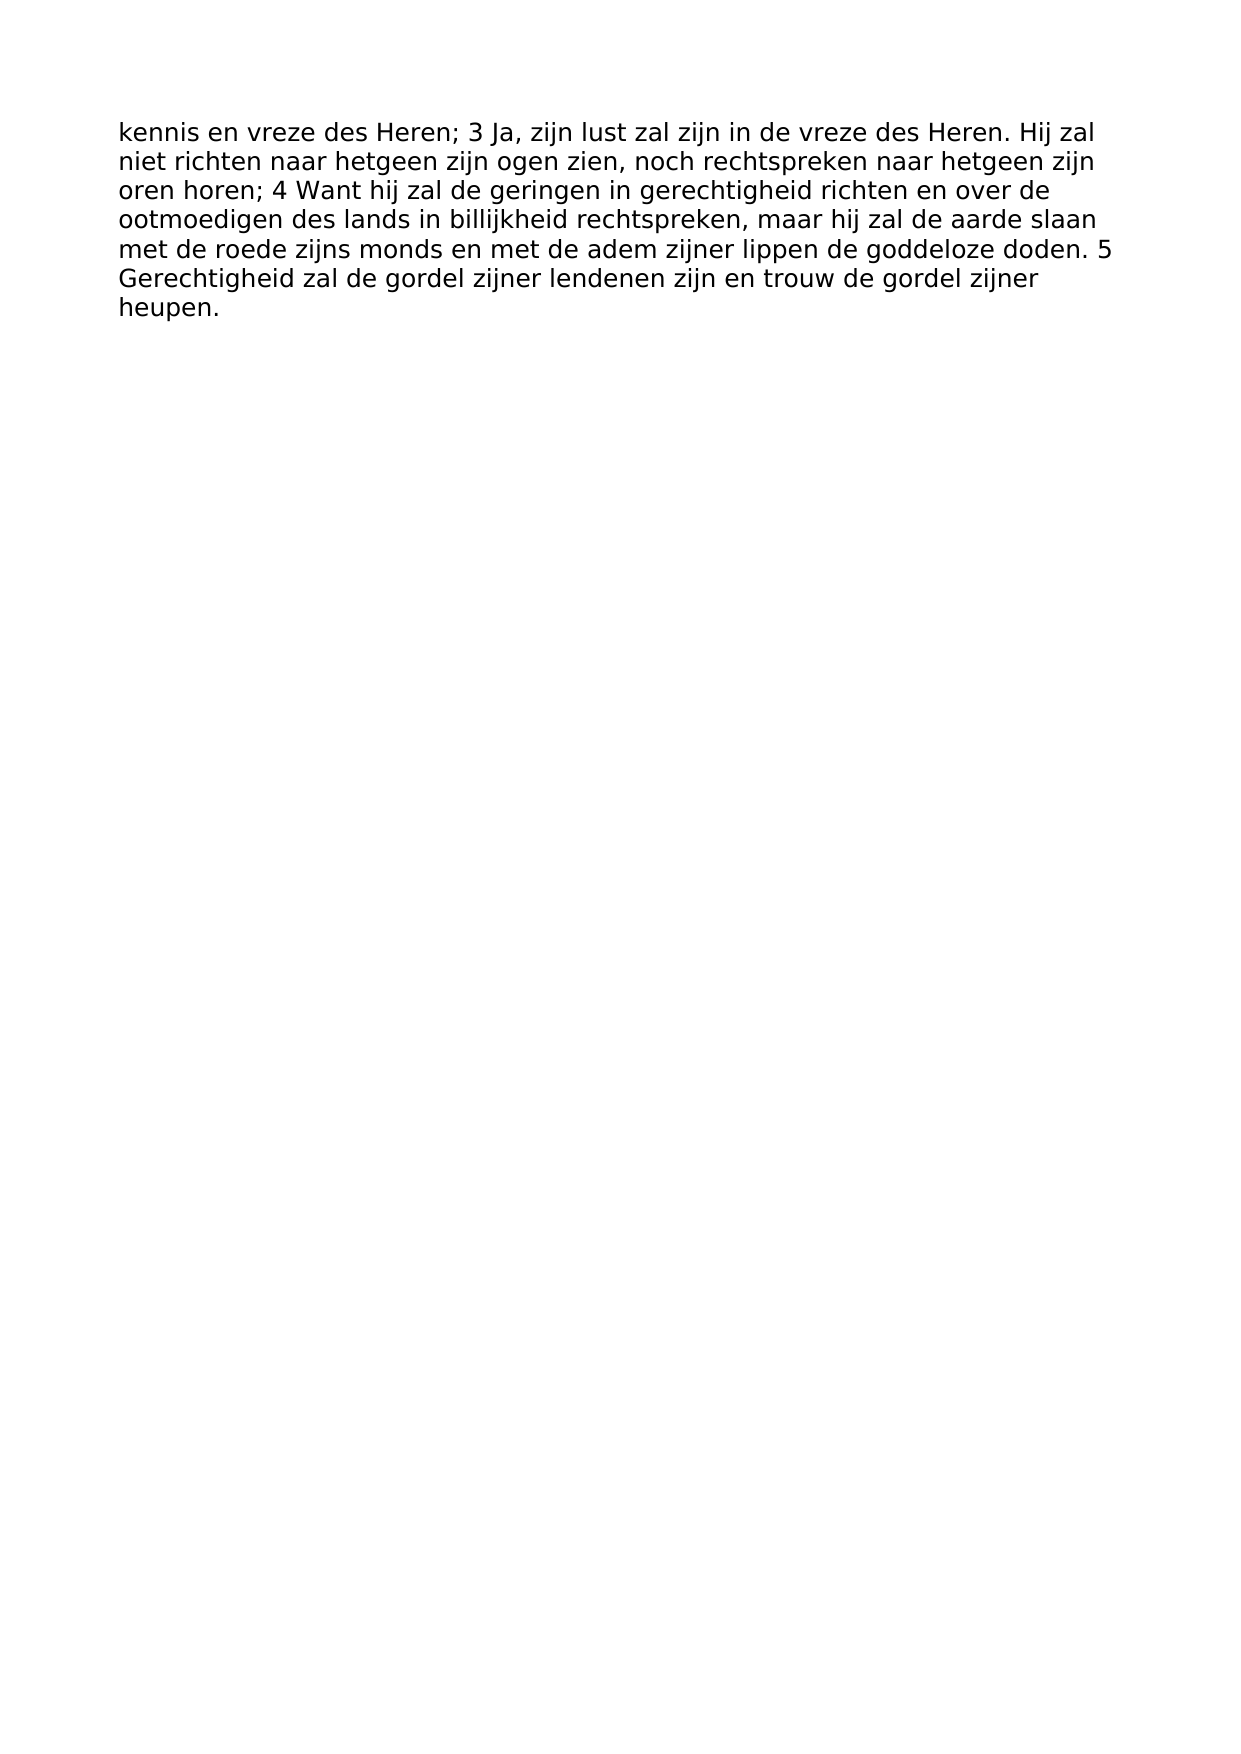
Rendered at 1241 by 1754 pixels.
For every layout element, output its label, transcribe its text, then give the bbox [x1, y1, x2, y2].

text kennis en vreze des Heren; 3 Ja, zijn lust zal zijn in de vreze des Heren. Hij zal niet richten naar hetgeen zijn ogen zien, noch rechtspreken naar hetgeen zijn oren horen; 4 Want hij zal de geringen in gerechtigheid richten en over de ootmoedigen des lands in billijkheid rechtspreken, maar hij zal de aarde slaan met de roede zijns monds en met de adem zijner lippen de goddeloze doden. 5 Gerechtigheid zal de gordel zijner lendenen zijn en trouw de gordel zijner heupen. [118, 118, 1122, 322]
